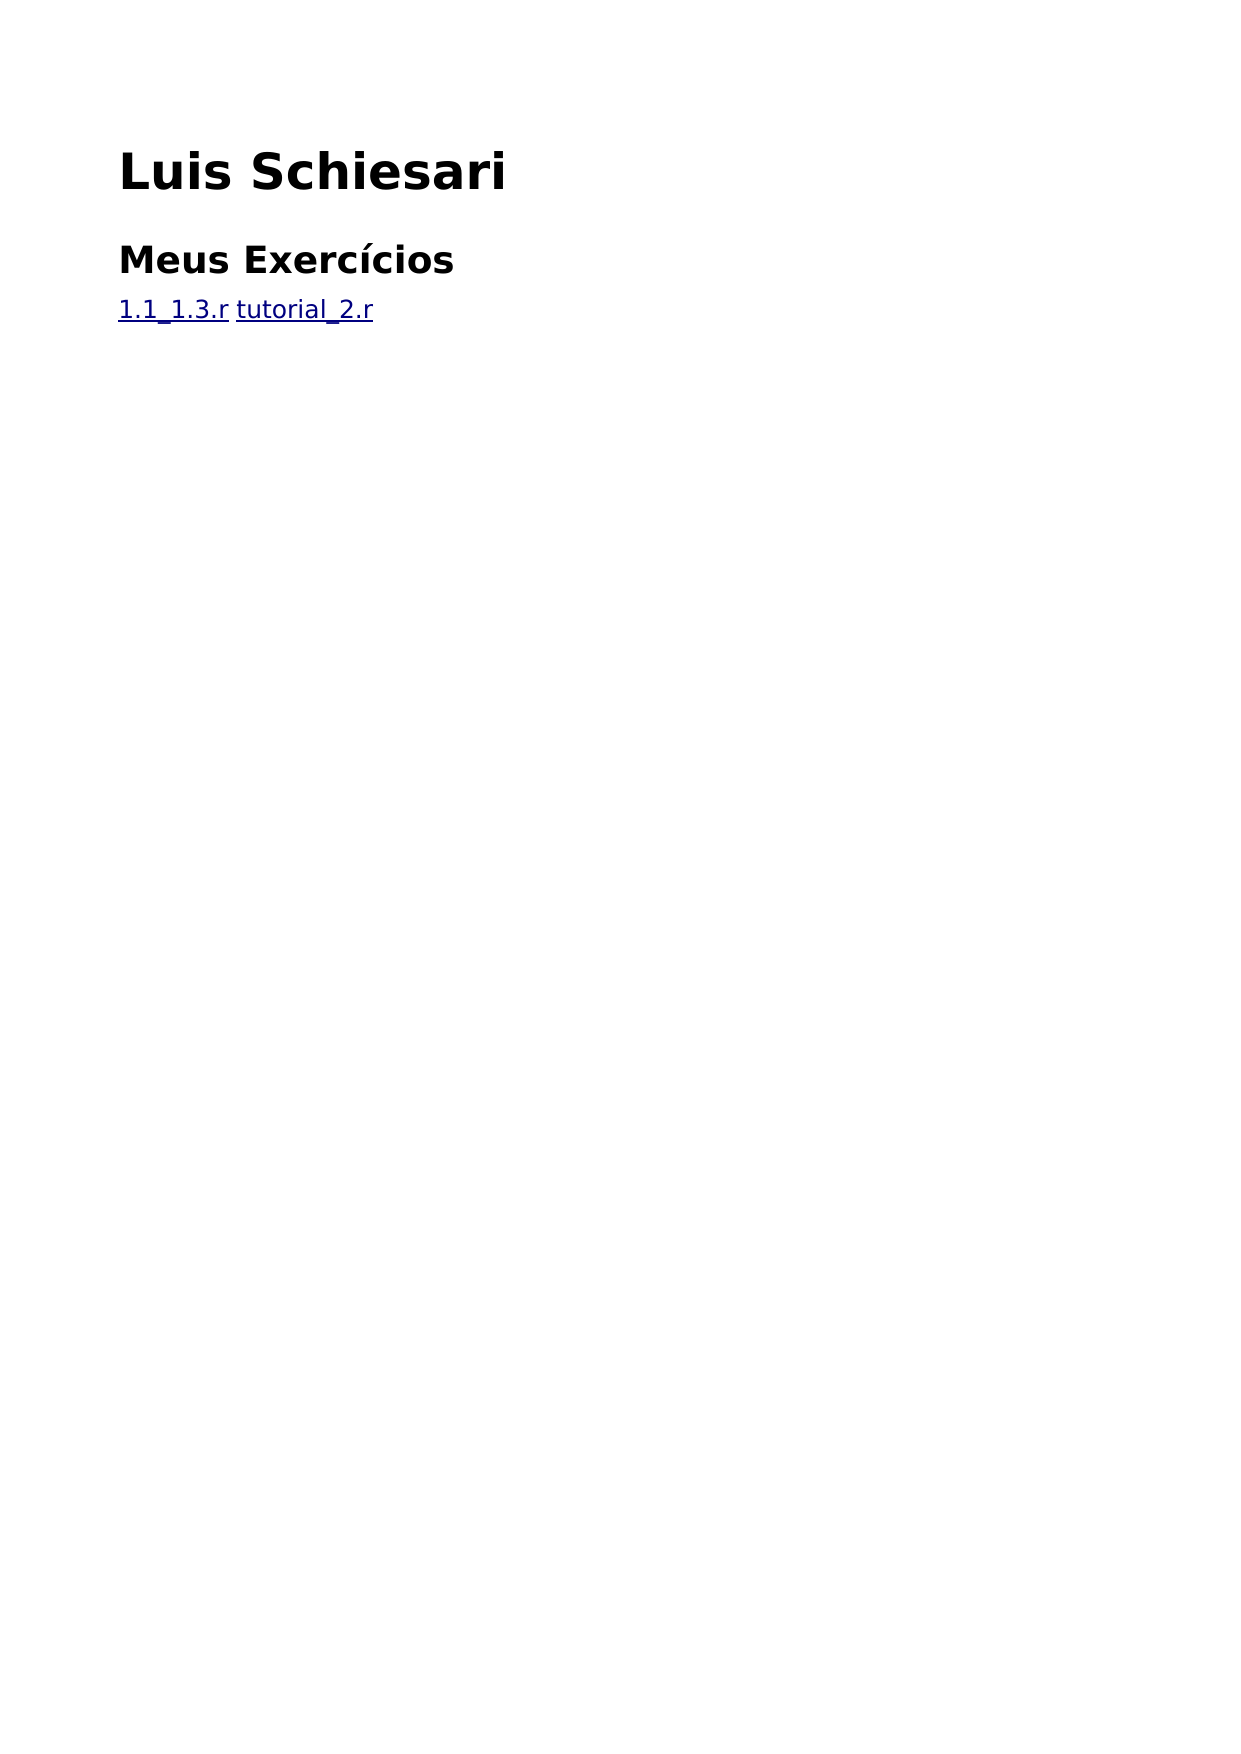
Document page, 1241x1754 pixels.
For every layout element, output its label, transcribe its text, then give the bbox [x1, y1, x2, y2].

subtitle Luis Schiesari [118, 143, 1122, 201]
subtitle Meus Exercícios [118, 239, 1122, 282]
text 1.1_1.3.r tutorial_2.r [118, 295, 1122, 324]
